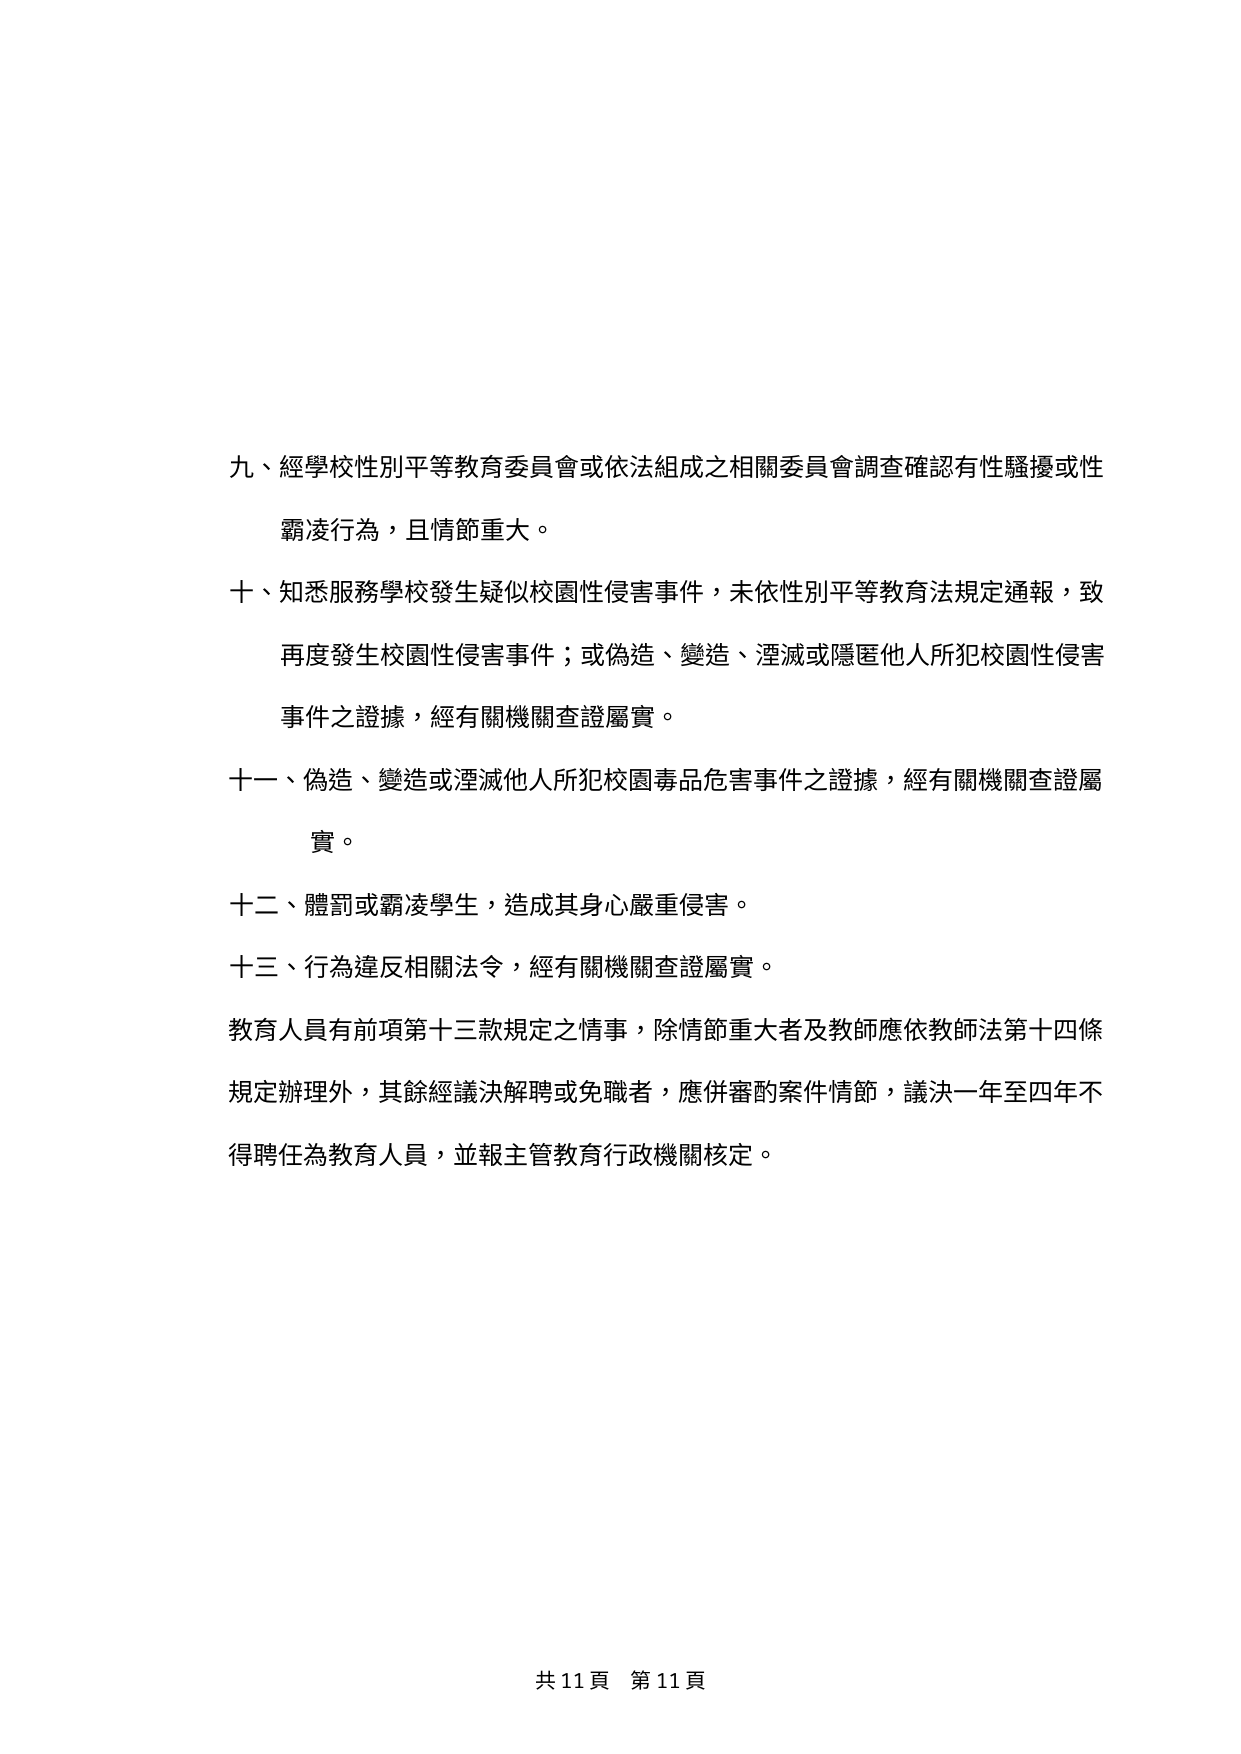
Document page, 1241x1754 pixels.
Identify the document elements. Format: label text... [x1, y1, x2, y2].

text 十一、偽造、變造或湮滅他人所犯校園毒品危害事件之證據，經有關機關查證屬實。 [229, 737, 1122, 862]
text 十、知悉服務學校發生疑似校園性侵害事件，未依性別平等教育法規定通報，致再度發生校園性侵害事件；或偽造、變造、湮滅或隱匿他人所犯校園性侵害事件之證據，經有關機關查證屬實。 [229, 549, 1122, 737]
text 十二、體罰或霸凌學生，造成其身心嚴重侵害。 [118, 862, 1122, 924]
text 教育人員有前項第十三款規定之情事，除情節重大者及教師應依教師法第十四條規定辦理外，其餘經議決解聘或免職者，應併審酌案件情節，議決一年至四年不得聘任為教育人員，並報主管教育行政機關核定。 [229, 987, 1122, 1174]
text 九、經學校性別平等教育委員會或依法組成之相關委員會調查確認有性騷擾或性 霸凌行為，且情節重大。 [229, 424, 1122, 549]
text 十三、行為違反相關法令，經有關機關查證屬實。 [118, 924, 1122, 987]
